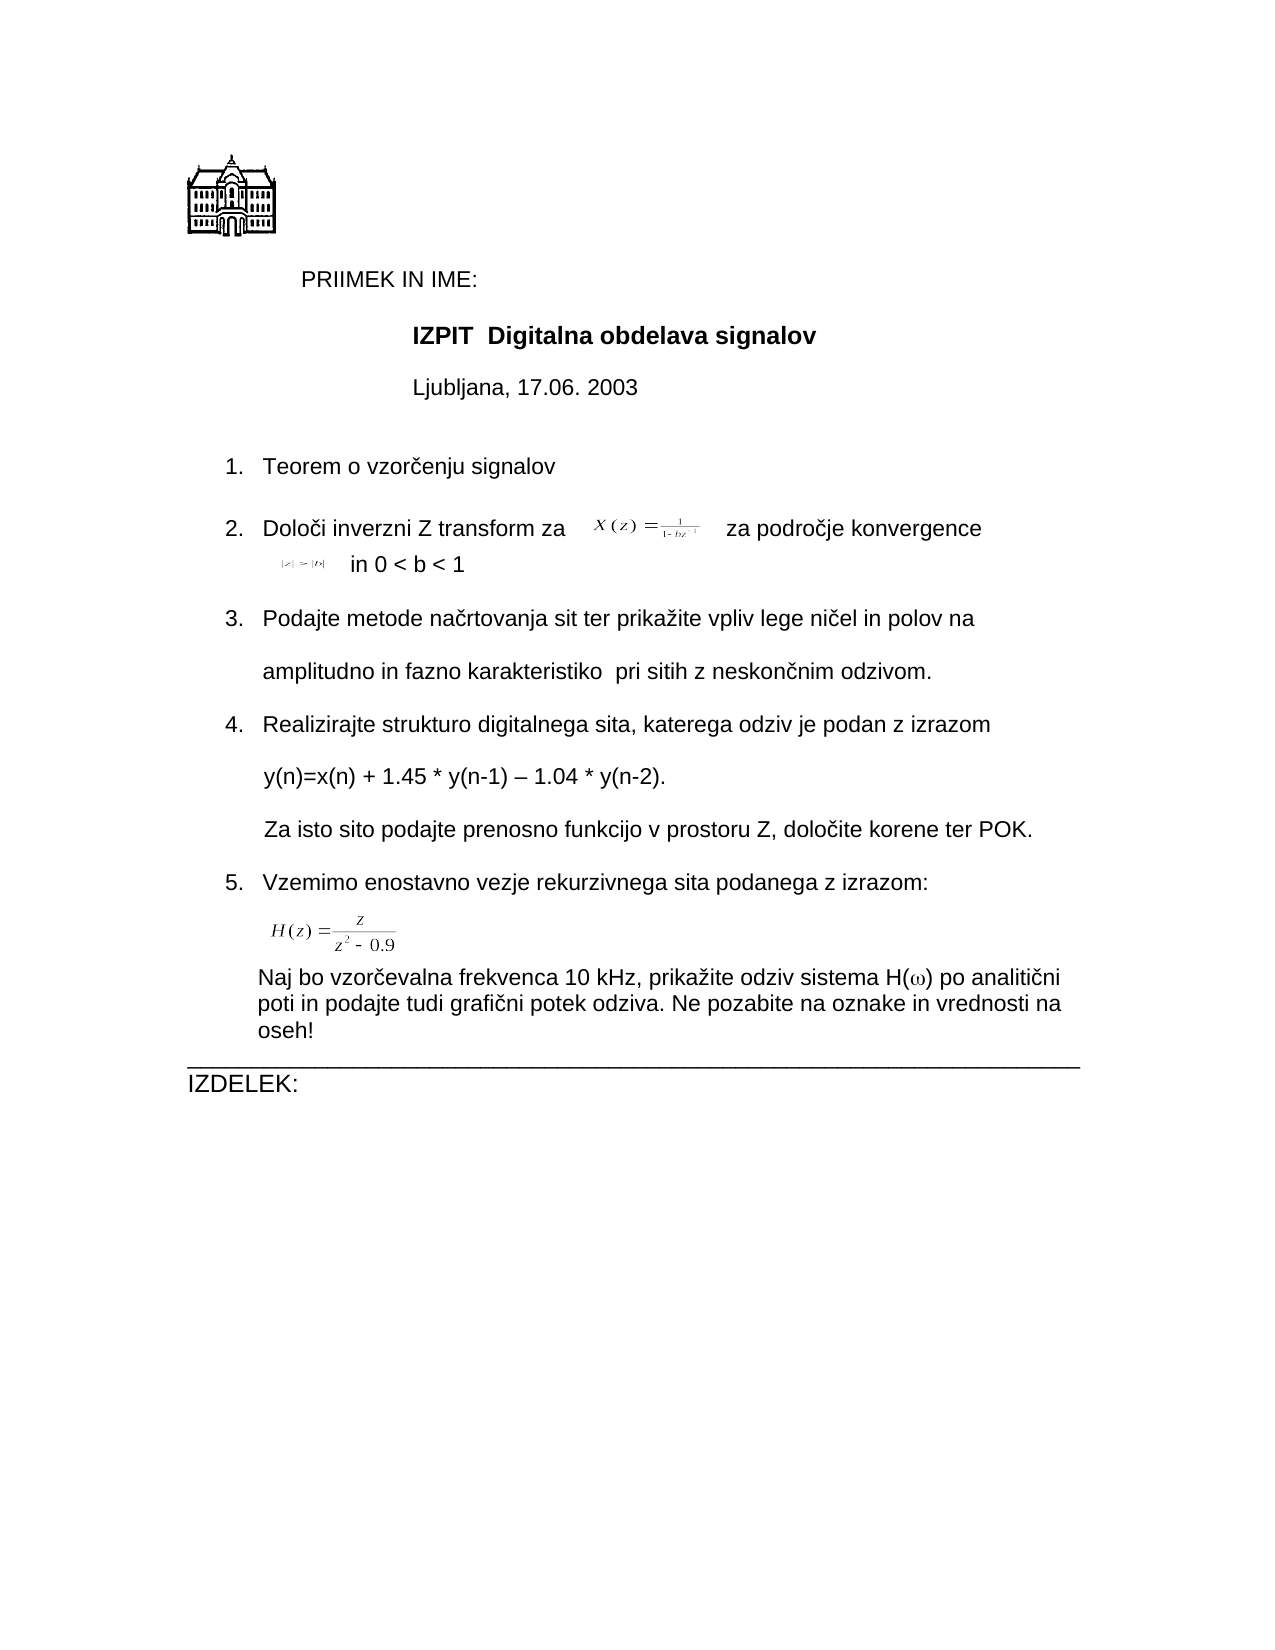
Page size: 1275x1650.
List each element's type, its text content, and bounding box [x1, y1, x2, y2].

text Za isto sito podajte prenosno funkcijo v prostoru Z, določite korene ter POK. [187, 816, 1087, 869]
text in 0 < b < 1 [225, 550, 1087, 605]
list Vzemimo enostavno vezje rekurzivnega sita podanega z izrazom: [225, 869, 1087, 895]
subtitle PRIIMEK IN IME: [187, 266, 1087, 292]
list Teorem o vzorčenju signalov [225, 453, 1087, 505]
list Podajte metode načrtovanja sit ter prikažite vpliv lege ničel in polov na amplitudno in fazno karakteristiko pri sitih z neskončnim odzivom. [225, 605, 1087, 711]
list Realizirajte strukturo digitalnega sita, katerega odziv je podan z izrazom [225, 711, 1087, 737]
text ______________________________________________________________________ [187, 1043, 1087, 1069]
text IZDELEK: [187, 1069, 1087, 1098]
subtitle IZPIT Digitalna obdelava signalov [337, 321, 1087, 349]
text y(n)=x(n) + 1.45 * y(n-1) – 1.04 * y(n-2). [232, 763, 1087, 790]
text oseh! [187, 1017, 1087, 1043]
text Ljubljana, 17.06. 2003 [337, 374, 1087, 400]
list Določi inverzni Z transform za za področje konvergence [225, 505, 1087, 550]
text Naj bo vzorčevalna frekvenca 10 kHz, prikažite odziv sistema H() po analitični poti in podajte tudi grafični potek odziva. Ne pozabite na oznake in vrednosti na [187, 964, 1087, 1017]
